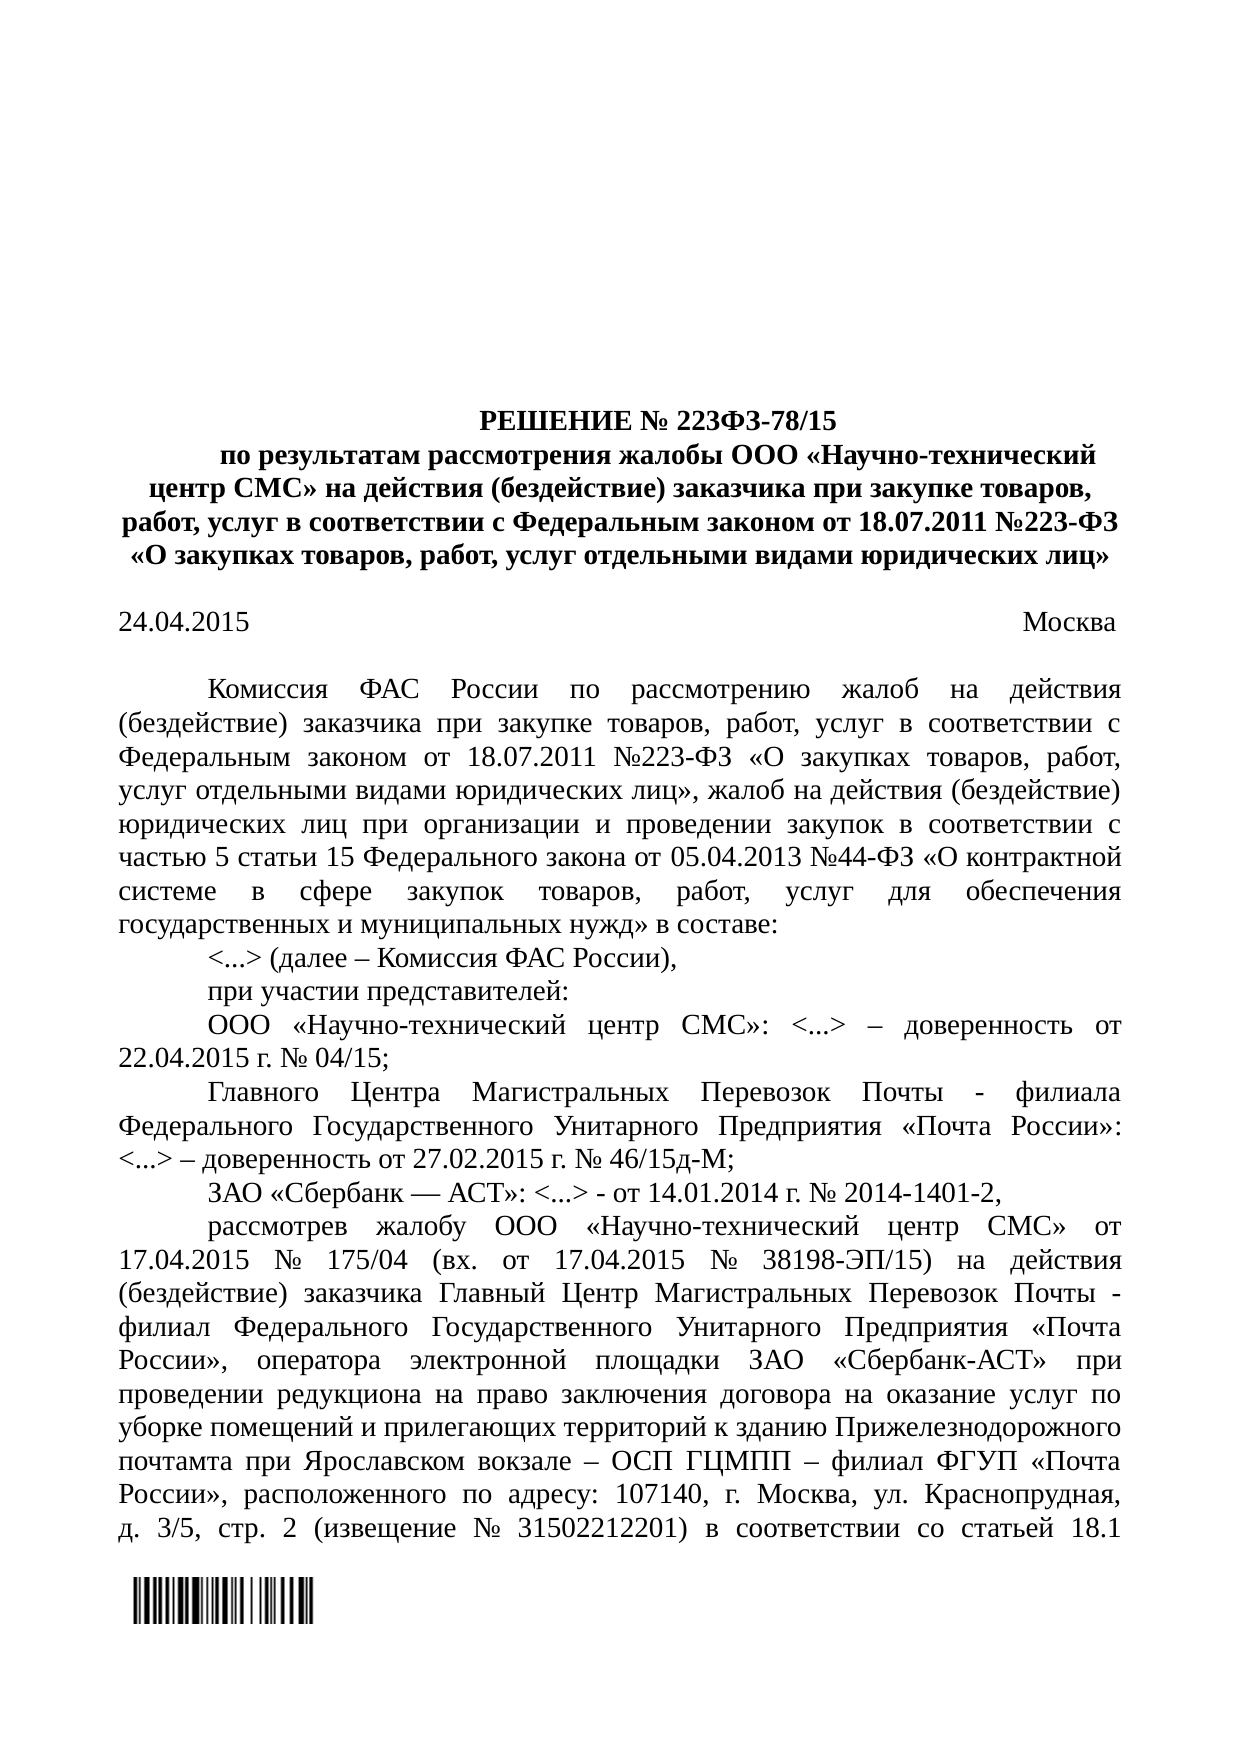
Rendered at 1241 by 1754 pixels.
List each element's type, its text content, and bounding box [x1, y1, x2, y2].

text по результатам рассмотрения жалобы ООО «Научно-технический центр СМС» на действия (бездействие) заказчика при закупке товаров, работ, услуг в соответствии с Федеральным законом от 18.07.2011 №223-ФЗ «О закупках товаров, работ, услуг отдельными видами юридических лиц» [118, 437, 1122, 571]
text ООО «Научно-технический центр СМС»: <...> – доверенность от 22.04.2015 г. № 04/15; [118, 1007, 1122, 1074]
picture [118, 1577, 331, 1624]
text рассмотрев жалобу ООО «Научно-технический центр СМС» от 17.04.2015 № 175/04 (вх. от 17.04.2015 № 38198-ЭП/15) на действия (бездействие) заказчика Главный Центр Магистральных Перевозок Почты - филиал Федерального Государственного Унитарного Предприятия «Почта России», оператора электронной площадки ЗАО «Сбербанк-АСТ» при проведении редукциона на право заключения договора на оказание услуг по уборке помещений и прилегающих территорий к зданию Прижелезнодорожного почтамта при Ярославском вокзале – ОСП ГЦМПП – филиал ФГУП «Почта России», расположенного по адресу: 107140, г. Москва, ул. Краснопрудная, д. 3/5, стр. 2 (извещение № 31502212201) в соответствии со статьей 18.1 [118, 1208, 1122, 1544]
text Комиссия ФАС России по рассмотрению жалоб на действия (бездействие) заказчика при закупке товаров, работ, услуг в соответствии с Федеральным законом от 18.07.2011 №223-ФЗ «О закупках товаров, работ, услуг отдельными видами юридических лиц», жалоб на действия (бездействие) юридических лиц при организации и проведении закупок в соответствии с частью 5 статьи 15 Федерального закона от 05.04.2013 №44-ФЗ «О контрактной системе в сфере закупок товаров, работ, услуг для обеспечения государственных и муниципальных нужд» в составе: [118, 672, 1122, 940]
text <...> (далее – Комиссия ФАС России), [118, 940, 1122, 973]
text 24.04.2015 Москва [118, 604, 1122, 638]
text ЗАО «Сбербанк — АСТ»: <...> - от 14.01.2014 г. № 2014-1401-2, [118, 1175, 1122, 1208]
text Главного Центра Магистральных Перевозок Почты - филиала Федерального Государственного Унитарного Предприятия «Почта России»: <...> – доверенность от 27.02.2015 г. № 46/15д-М; [118, 1074, 1122, 1175]
text при участии представителей: [118, 973, 1122, 1007]
text РЕШЕНИЕ № 223ФЗ-78/15 [118, 403, 1122, 437]
